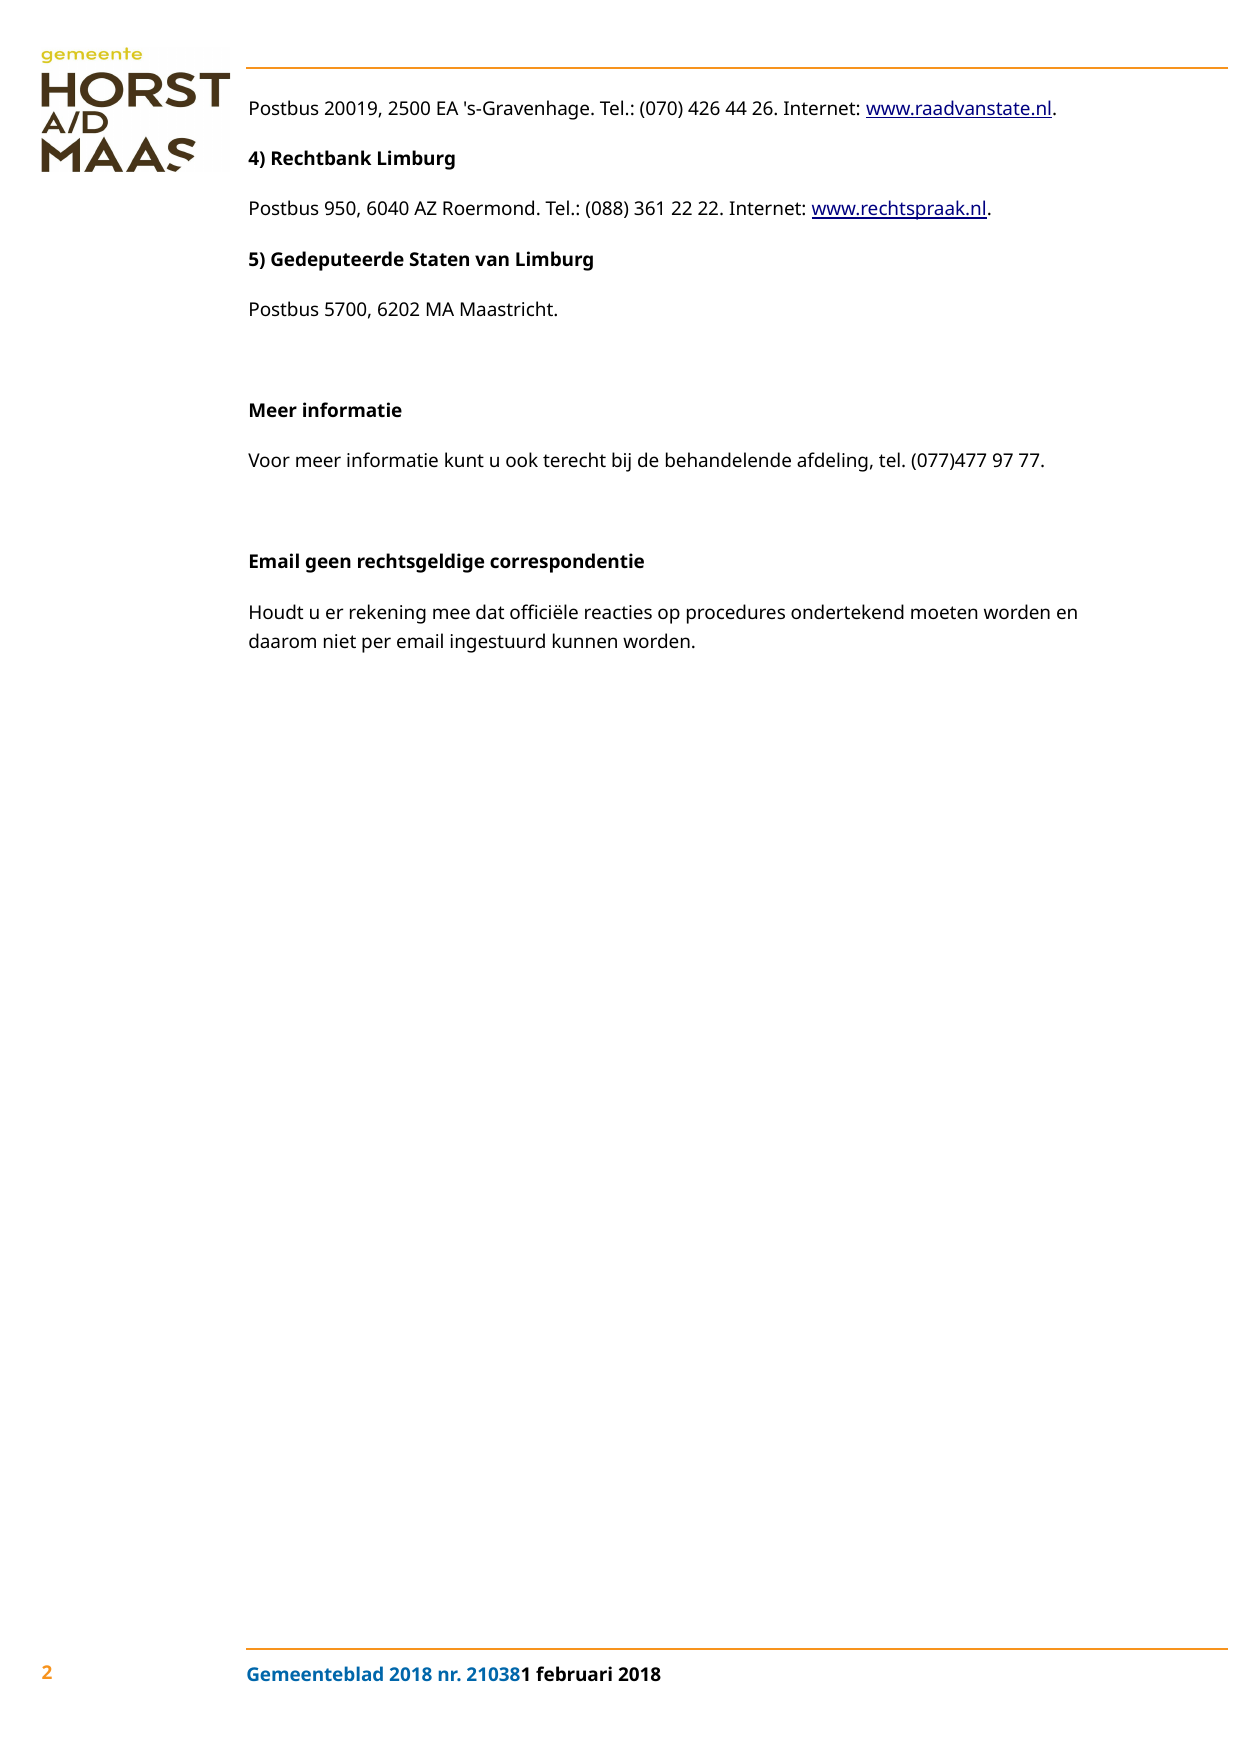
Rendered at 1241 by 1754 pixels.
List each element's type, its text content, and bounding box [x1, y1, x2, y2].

picture [41, 47, 231, 172]
text Postbus 950, 6040 AZ Roermond. Tel.: (088) 361 22 22. Internet: www.rechtspraak.nl. [248, 196, 1152, 221]
text 5) Gedeputeerde Staten van Limburg [248, 246, 1152, 272]
text Houdt u er rekening mee dat officiële reacties op procedures ondertekend moeten worden en daarom niet per email ingestuurd kunnen worden. [248, 599, 1152, 654]
text Meer informatie [248, 397, 1152, 423]
text Postbus 5700, 6202 MA Maastricht. [248, 296, 1152, 322]
text Voor meer informatie kunt u ook terecht bij de behandelende afdeling, tel. (077)477 97 77. [248, 448, 1152, 473]
text 4) Rechtbank Limburg [248, 145, 1152, 171]
text Postbus 20019, 2500 EA 's-Gravenhage. Tel.: (070) 426 44 26. Internet: www.raadvanstate.nl. [248, 95, 1152, 121]
text Email geen rechtsgeldige correspondentie [248, 548, 1152, 574]
